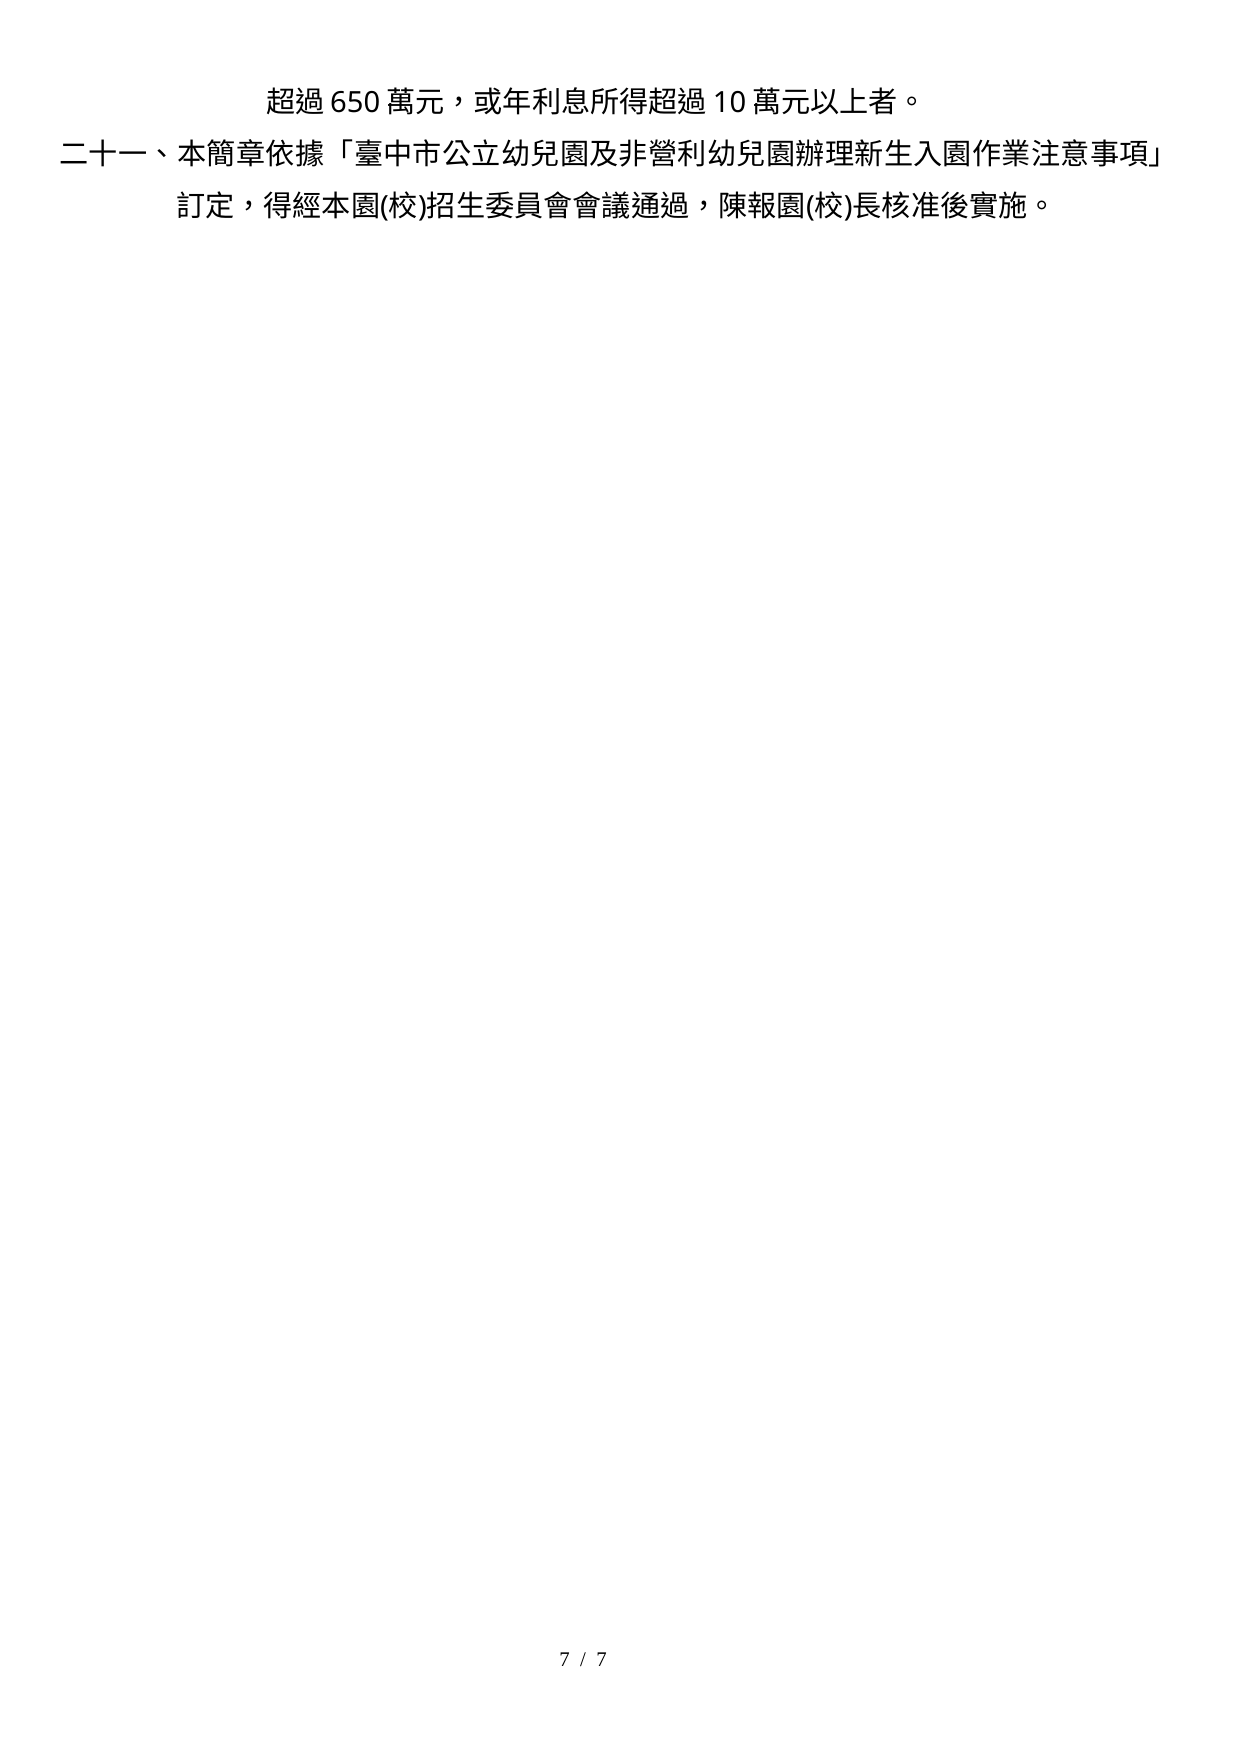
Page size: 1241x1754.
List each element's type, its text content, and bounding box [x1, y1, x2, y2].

list 超過650萬元，或年利息所得超過10萬元以上者。 [172, 71, 1181, 123]
text 二十一、本簡章依據「臺中市公立幼兒園及非營利幼兒園辦理新生入園作業注意事項」訂定，得經本園(校)招生委員會會議通過，陳報園(校)長核准後實施。 [59, 123, 1181, 227]
